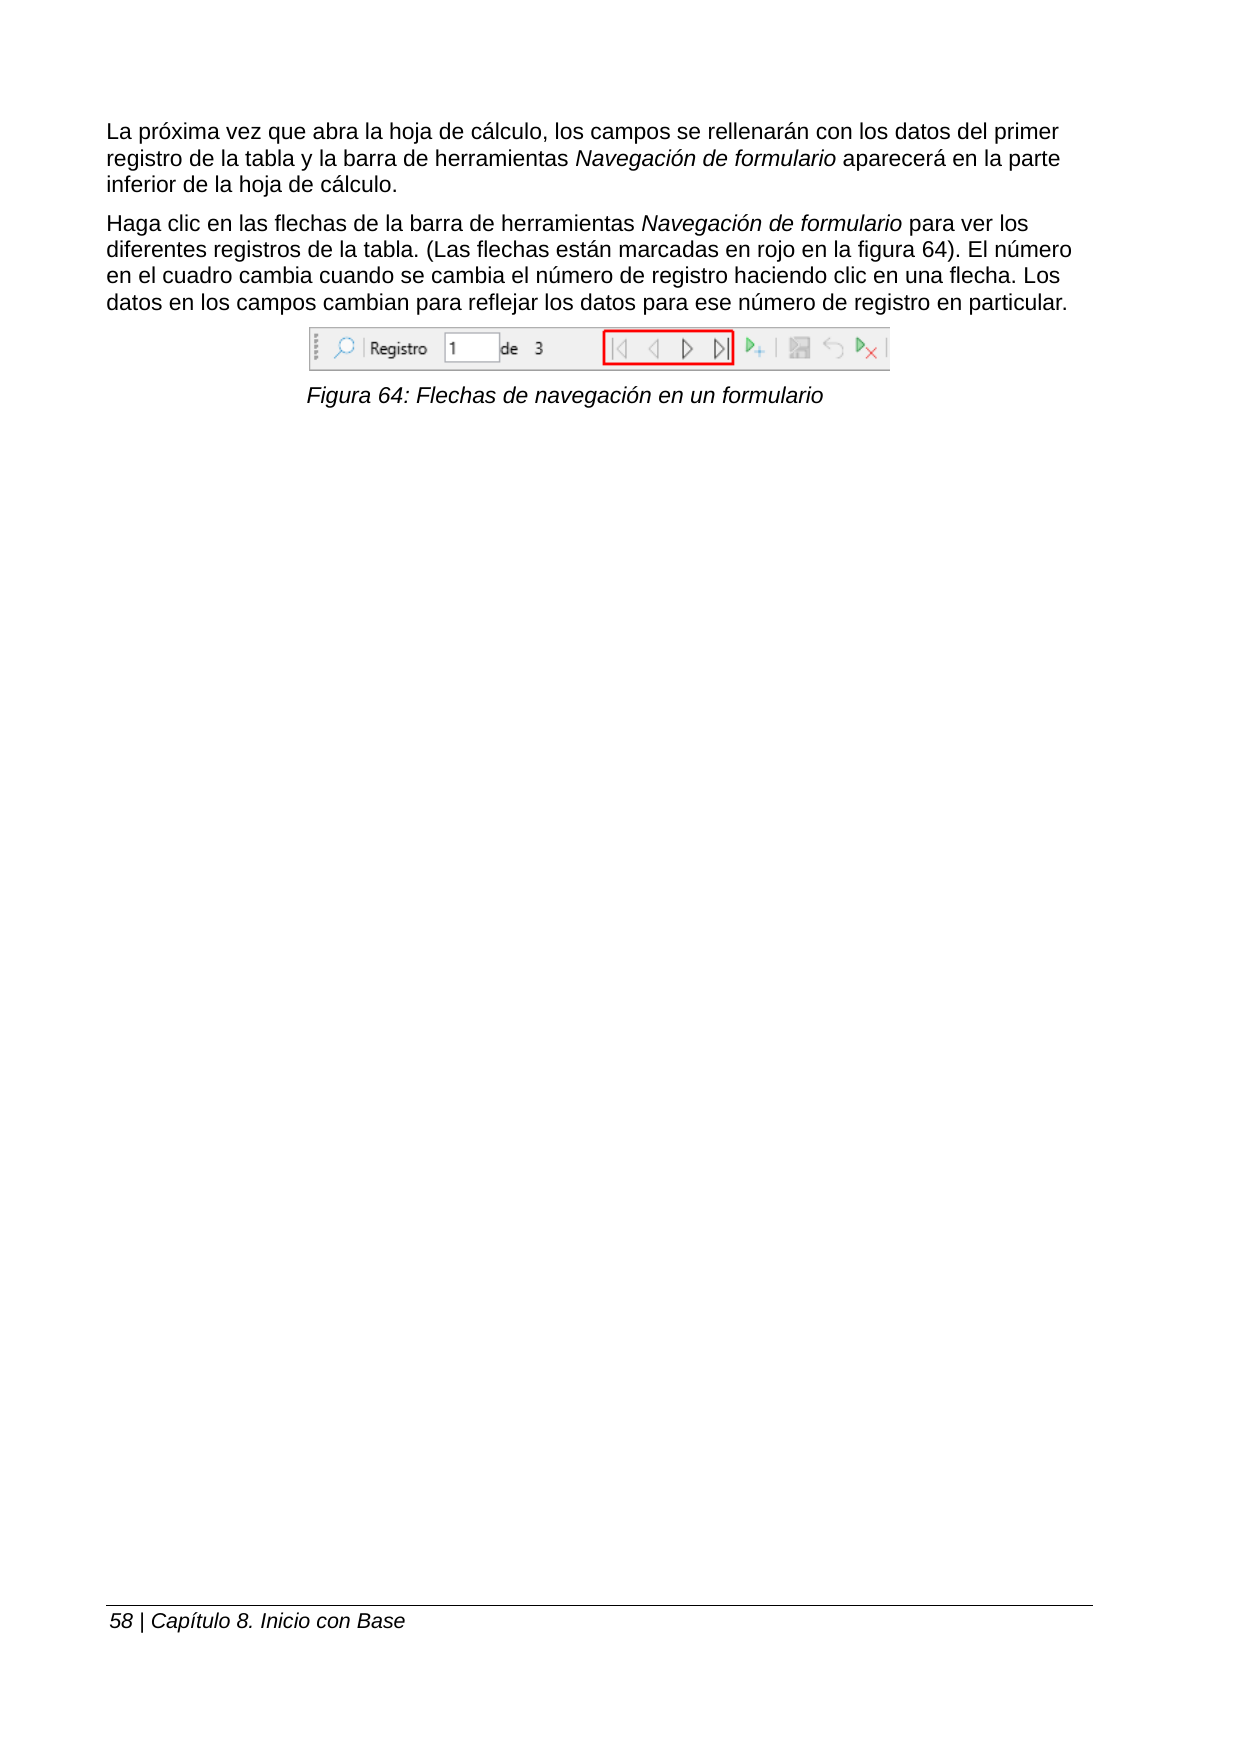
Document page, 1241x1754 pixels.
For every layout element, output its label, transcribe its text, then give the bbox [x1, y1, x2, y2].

text La próxima vez que abra la hoja de cálculo, los campos se rellenarán con los datos del primer registro de la tabla y la barra de herramientas Navegación de formulario aparecerá en la parte inferior de la hoja de cálculo. [106, 118, 1093, 197]
text Figura 64: Flechas de navegación en un formulario [306, 382, 892, 408]
text Haga clic en las flechas de la barra de herramientas Navegación de formulario para ver los diferentes registros de la tabla. (Las flechas están marcadas en rojo en la figura 64). El número en el cuadro cambia cuando se cambia el número de registro haciendo clic en una flecha. Los datos en los campos cambian para reflejar los datos para ese número de registro en particular. [106, 210, 1093, 315]
picture [309, 327, 890, 371]
